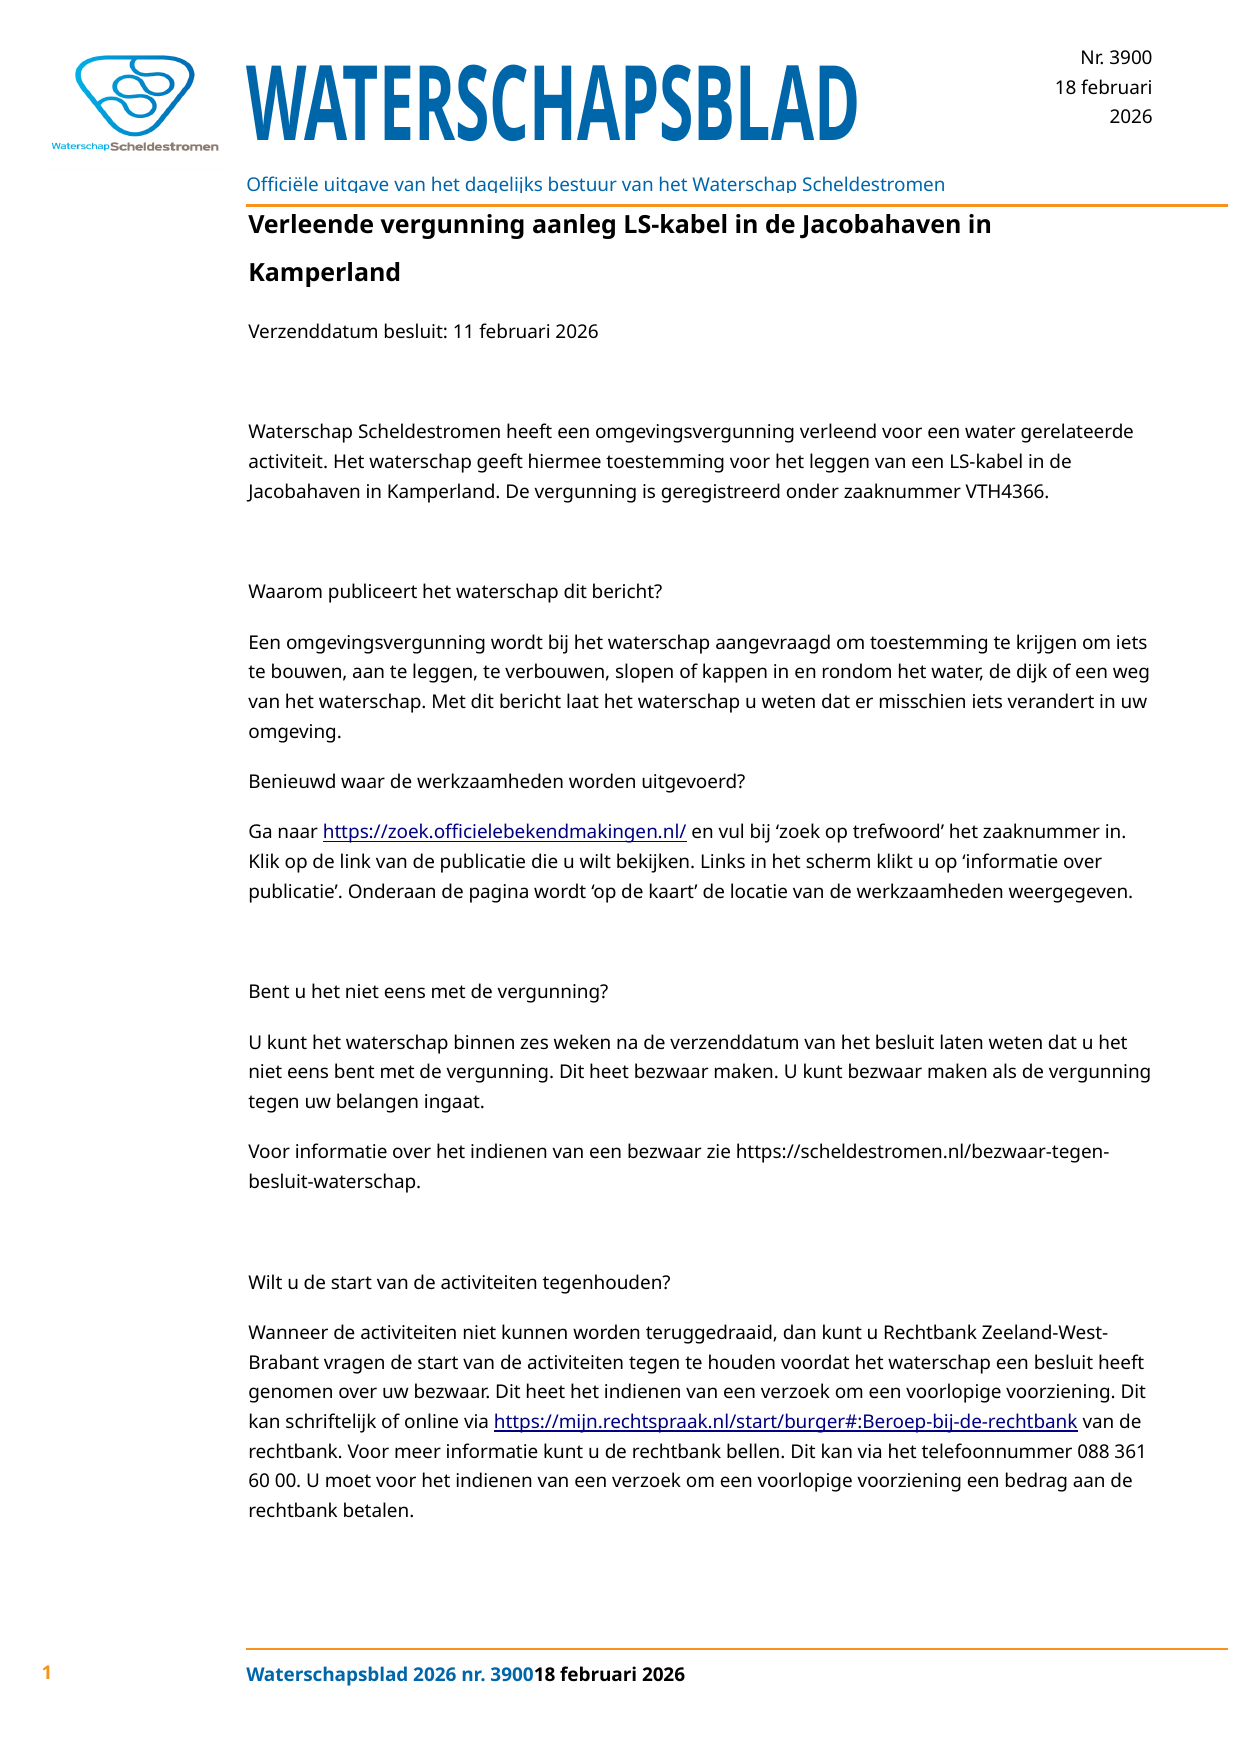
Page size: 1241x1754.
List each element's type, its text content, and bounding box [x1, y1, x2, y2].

text Een omgevingsvergunning wordt bij het waterschap aangevraagd om toestemming te krijgen om iets te bouwen, aan te leggen, te verbouwen, slopen of kappen in en rondom het water, de dijk of een weg van het waterschap. Met dit bericht laat het waterschap u weten dat er misschien iets verandert in uw omgeving. [248, 629, 1152, 744]
text Benieuwd waar de werkzaamheden worden uitgevoerd? [248, 768, 1152, 794]
text Waterschap Scheldestromen heeft een omgevingsvergunning verleend voor een water gerelateerde activiteit. Het waterschap geeft hiermee toestemming voor het leggen van een LS-kabel in de Jacobahaven in Kamperland. De vergunning is geregistreerd onder zaaknummer VTH4366. [248, 419, 1152, 504]
text U kunt het waterschap binnen zes weken na de verzenddatum van het besluit laten weten dat u het niet eens bent met de vergunning. Dit heet bezwaar maken. U kunt bezwaar maken als de vergunning tegen uw belangen ingaat. [248, 1029, 1152, 1114]
text Bent u het niet eens met de vergunning? [248, 979, 1152, 1004]
text Wanneer de activiteiten niet kunnen worden teruggedraaid, dan kunt u Rechtbank Zeeland-West-Brabant vragen de start van de activiteiten tegen te houden voordat het waterschap een besluit heeft genomen over uw bezwaar. Dit heet het indienen van een verzoek om een voorlopige voorziening. Dit kan schriftelijk of online via https://mijn.rechtspraak.nl/start/burger#:Beroep-bij-de-rechtbank van de rechtbank. Voor meer informatie kunt u de rechtbank bellen. Dit kan via het telefoonnummer 088 361 60 00. U moet voor het indienen van een verzoek om een voorlopige voorziening een bedrag aan de rechtbank betalen. [248, 1319, 1152, 1523]
text Verzenddatum besluit: 11 februari 2026 [248, 318, 1152, 344]
text Verleende vergunning aanleg LS-kabel in de Jacobahaven in Kamperland [248, 207, 1152, 288]
text Voor informatie over het indienen van een bezwaar zie https://scheldestromen.nl/bezwaar-tegen-besluit-waterschap. [248, 1139, 1152, 1194]
text Waarom publiceert het waterschap dit bericht? [248, 579, 1152, 604]
text Wilt u de start van de activiteiten tegenhouden? [248, 1269, 1152, 1295]
text Ga naar https://zoek.officielebekendmakingen.nl/ en vul bij ‘zoek op trefwoord’ het zaaknummer in. Klik op de link van de publicatie die u wilt bekijken. Links in het scherm klikt u op ‘informatie over publicatie’. Onderaan de pagina wordt ‘op de kaart’ de locatie van de werkzaamheden weergegeven. [248, 819, 1152, 904]
picture [41, 47, 231, 172]
